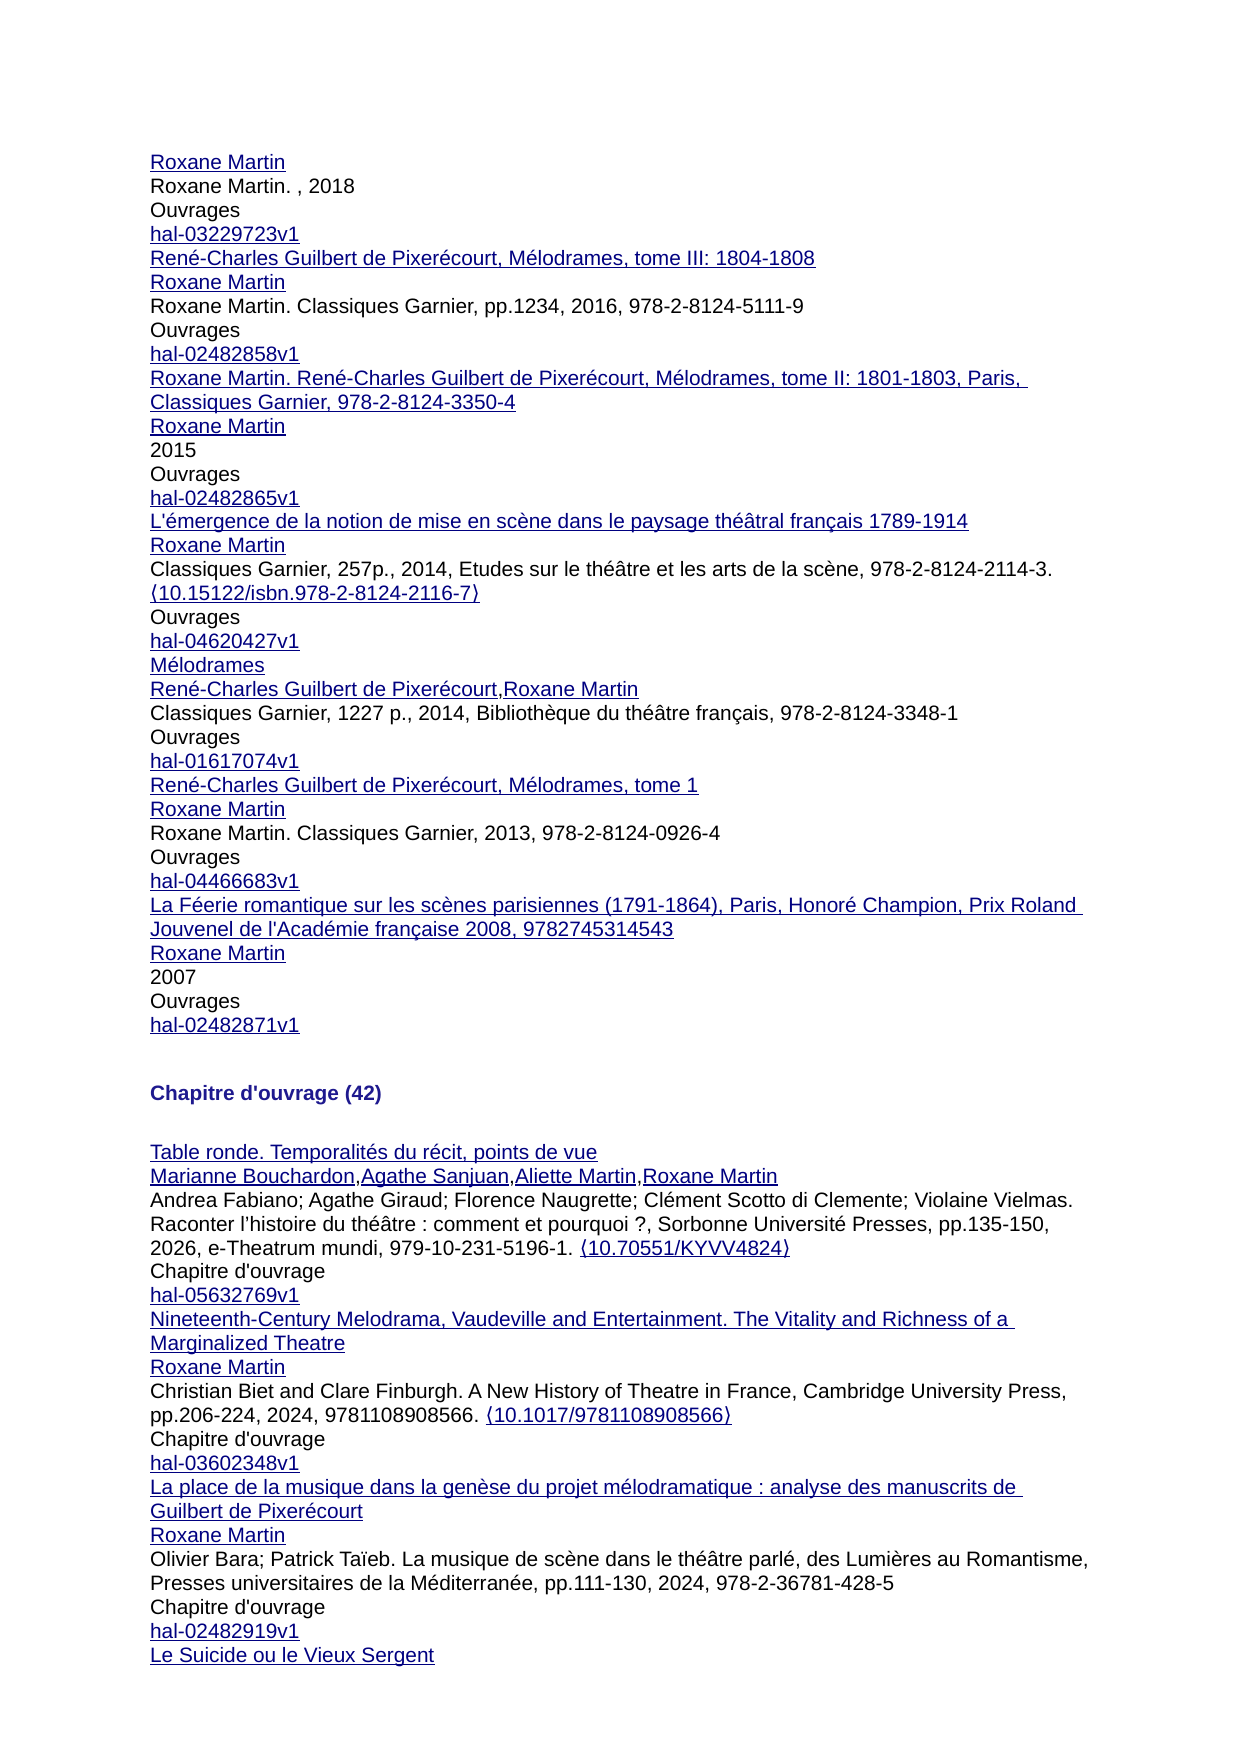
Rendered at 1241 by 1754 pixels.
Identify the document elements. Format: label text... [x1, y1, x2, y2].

table_cell Le Suicide ou le Vieux Sergent [150, 1643, 1090, 1667]
table_cell Roxane Martin Roxane Martin. , 2018 Ouvrages hal-03229723v1 [150, 150, 1090, 246]
table_cell La place de la musique dans la genèse du projet mélodramatique : analyse des manuscrits de Guilbert de Pixerécourt Roxane Martin Olivier Bara; Patrick Taïeb. La musique de scène dans le théâtre parlé, des Lumières au Romantisme, Presses universitaires de la Méditerranée, pp.111-130, 2024, 978-2-36781-428-5 Chapitre d'ouvrage hal-02482919v1 [150, 1475, 1090, 1643]
subtitle Chapitre d'ouvrage (42) [150, 1081, 1090, 1105]
table_cell L'émergence de la notion de mise en scène dans le paysage théâtral français 1789-1914 Roxane Martin Classiques Garnier, 257p., 2014, Etudes sur le théâtre et les arts de la scène, 978-2-8124-2114-3. ⟨10.15122/isbn.978-2-8124-2116-7⟩ Ouvrages hal-04620427v1 [150, 509, 1090, 653]
table_cell La Féerie romantique sur les scènes parisiennes (1791-1864), Paris, Honoré Champion, Prix Roland Jouvenel de l'Académie française 2008, 9782745314543 Roxane Martin 2007 Ouvrages hal-02482871v1 [150, 893, 1090, 1036]
table_cell Nineteenth-Century Melodrama, Vaudeville and Entertainment. The Vitality and Richness of a Marginalized Theatre Roxane Martin Christian Biet and Clare Finburgh. A New History of Theatre in France, Cambridge University Press, pp.206-224, 2024, 9781108908566. ⟨10.1017/9781108908566⟩ Chapitre d'ouvrage hal-03602348v1 [150, 1307, 1090, 1475]
table_cell Mélodrames René-Charles Guilbert de Pixerécourt,Roxane Martin Classiques Garnier, 1227 p., 2014, Bibliothèque du théâtre français, 978-2-8124-3348-1 Ouvrages hal-01617074v1 [150, 653, 1090, 773]
table_cell Roxane Martin. René-Charles Guilbert de Pixerécourt, Mélodrames, tome II: 1801-1803, Paris, Classiques Garnier, 978-2-8124-3350-4 Roxane Martin 2015 Ouvrages hal-02482865v1 [150, 366, 1090, 509]
table_cell René-Charles Guilbert de Pixerécourt, Mélodrames, tome 1 Roxane Martin Roxane Martin. Classiques Garnier, 2013, 978-2-8124-0926-4 Ouvrages hal-04466683v1 [150, 773, 1090, 893]
table_cell René-Charles Guilbert de Pixerécourt, Mélodrames, tome III: 1804-1808 Roxane Martin Roxane Martin. Classiques Garnier, pp.1234, 2016, 978-2-8124-5111-9 Ouvrages hal-02482858v1 [150, 246, 1090, 366]
table_header Table ronde. Temporalités du récit, points de vue Marianne Bouchardon,Agathe Sanjuan,Aliette Martin,Roxane Martin Andrea Fabiano; Agathe Giraud; Florence Naugrette; Clément Scotto di Clemente; Violaine Vielmas. Raconter l’histoire du théâtre : comment et pourquoi ?, Sorbonne Université Presses, pp.135-150, 2026, e-Theatrum mundi, 979-10-231-5196-1. ⟨10.70551/KYVV4824⟩ Chapitre d'ouvrage hal-05632769v1 [150, 1140, 1090, 1307]
